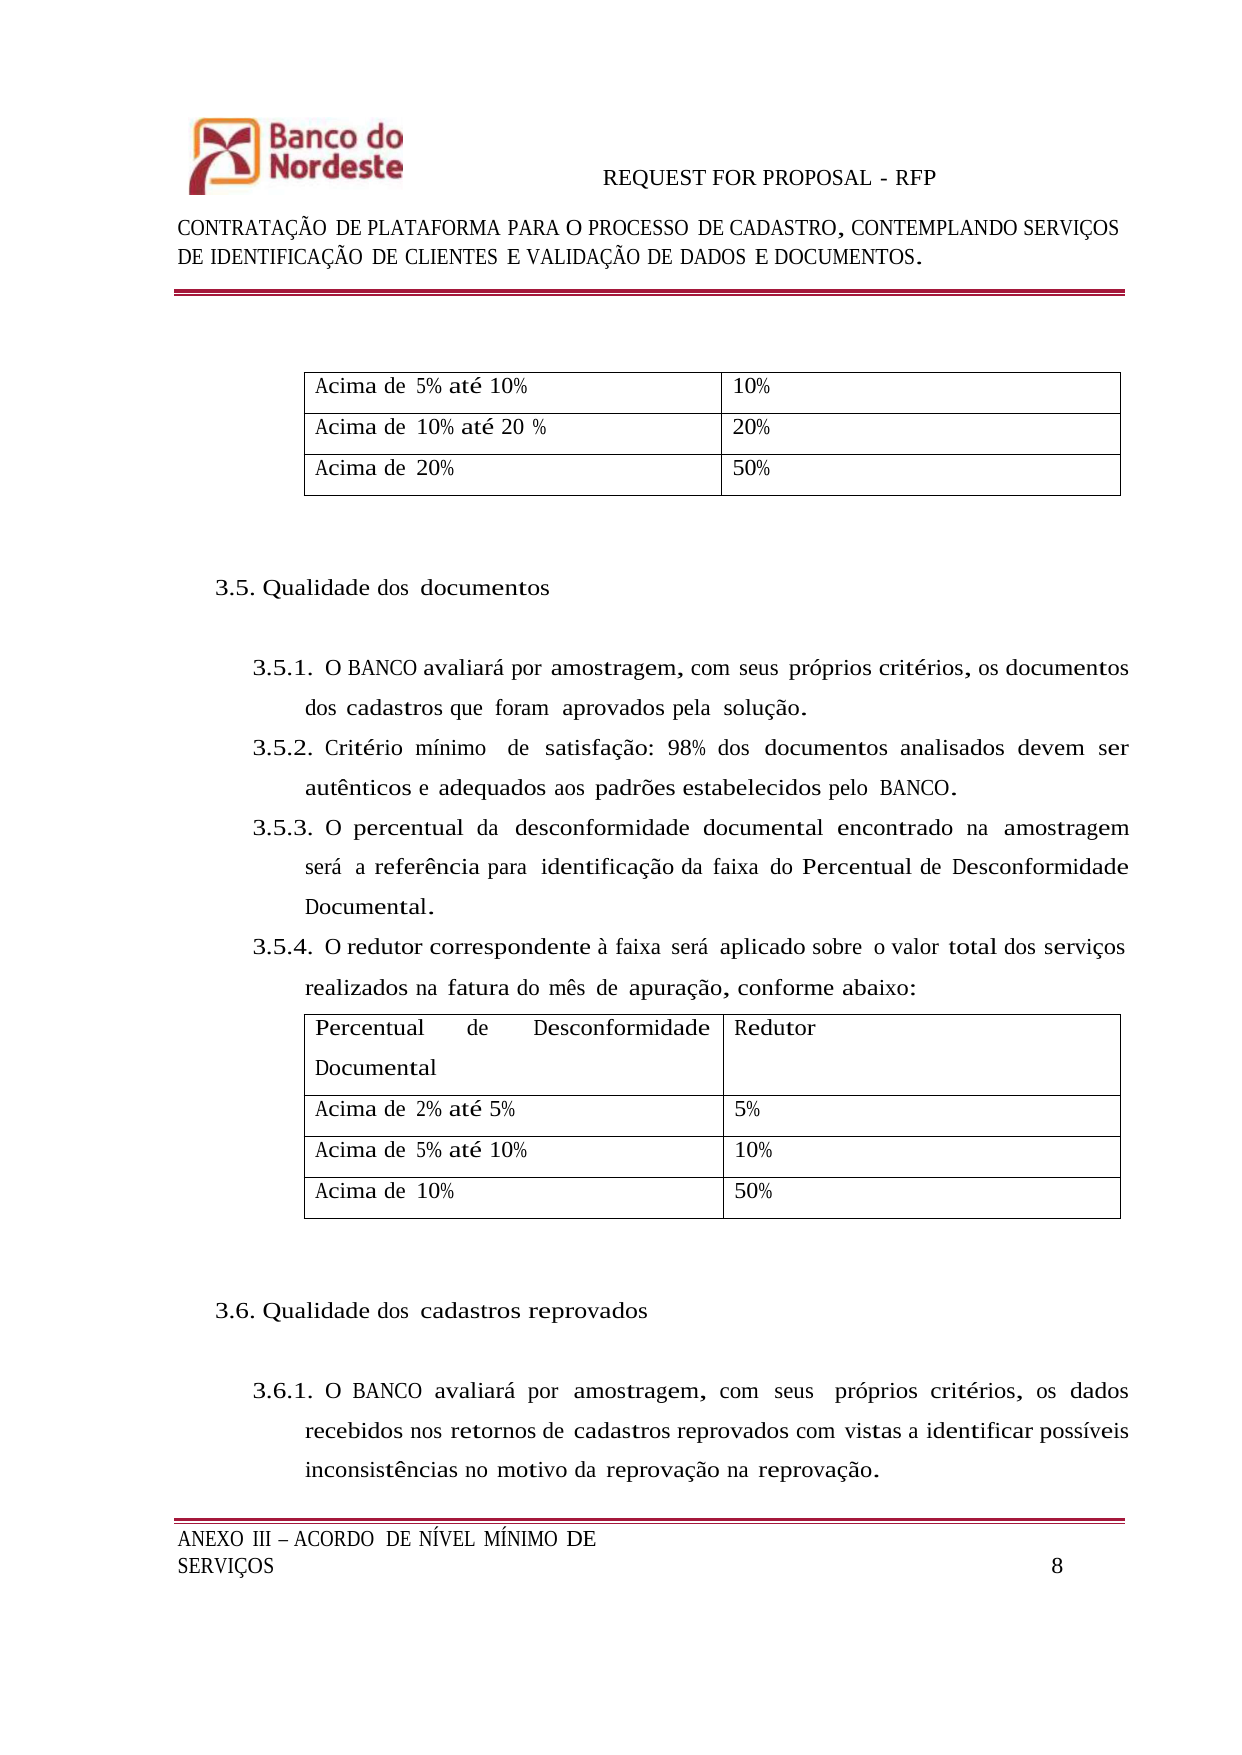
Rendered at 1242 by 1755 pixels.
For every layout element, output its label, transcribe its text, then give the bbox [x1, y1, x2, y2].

text 3.5.4. O redutor correspondente à faixa será aplicado sobre o valor total dos serviços [252, 933, 1142, 959]
text 3.6. Qualidade dos cadastros reprovados [215, 1297, 1142, 1323]
table_cell Acima de 20% [305, 455, 721, 495]
table_header Redutor [724, 1015, 1120, 1095]
table_cell Acima de 10% [305, 1178, 723, 1218]
table_cell 5% [724, 1096, 1120, 1136]
table_header Acima de 5% até 10% [305, 373, 721, 413]
table_cell Acima de 5% até 10% [305, 1137, 723, 1177]
table_cell Acima de 10% até 20 % [305, 414, 721, 454]
table_cell 50% [722, 455, 1120, 495]
text 3.5. Qualidade dos documentos [215, 574, 1142, 600]
table_cell 20% [722, 414, 1120, 454]
text 3.5.2. Critério mínimo de satisfação: 98% dos documentos analisados devem ser autênticos e adequados aos padrões estabelecidos pelo BANCO. [252, 734, 1130, 800]
text 3.6.1. O BANCO avaliará por amostragem, com seus próprios critérios, os dados recebidos nos retornos de cadastros reprovados com vistas a identificar possíveis inconsistências no motivo da reprovação na reprovação. [252, 1377, 1129, 1483]
table_header Percentual de Desconformidade Documental [305, 1015, 723, 1095]
text 3.5.3. O percentual da desconformidade documental encontrado na amostragem será a referência para identificação da faixa do Percentual de Desconformidade Documental. [252, 813, 1130, 919]
table_cell 50% [724, 1178, 1120, 1218]
table_header 10% [722, 373, 1120, 413]
text 3.5.1. O BANCO avaliará por amostragem, com seus próprios critérios, os documentos dos cadastros que foram aprovados pela solução. [252, 654, 1129, 720]
table_cell Acima de 2% até 5% [305, 1096, 723, 1136]
text realizados na fatura do mês de apuração, conforme abaixo: [305, 973, 1142, 999]
table_cell 10% [724, 1137, 1120, 1177]
